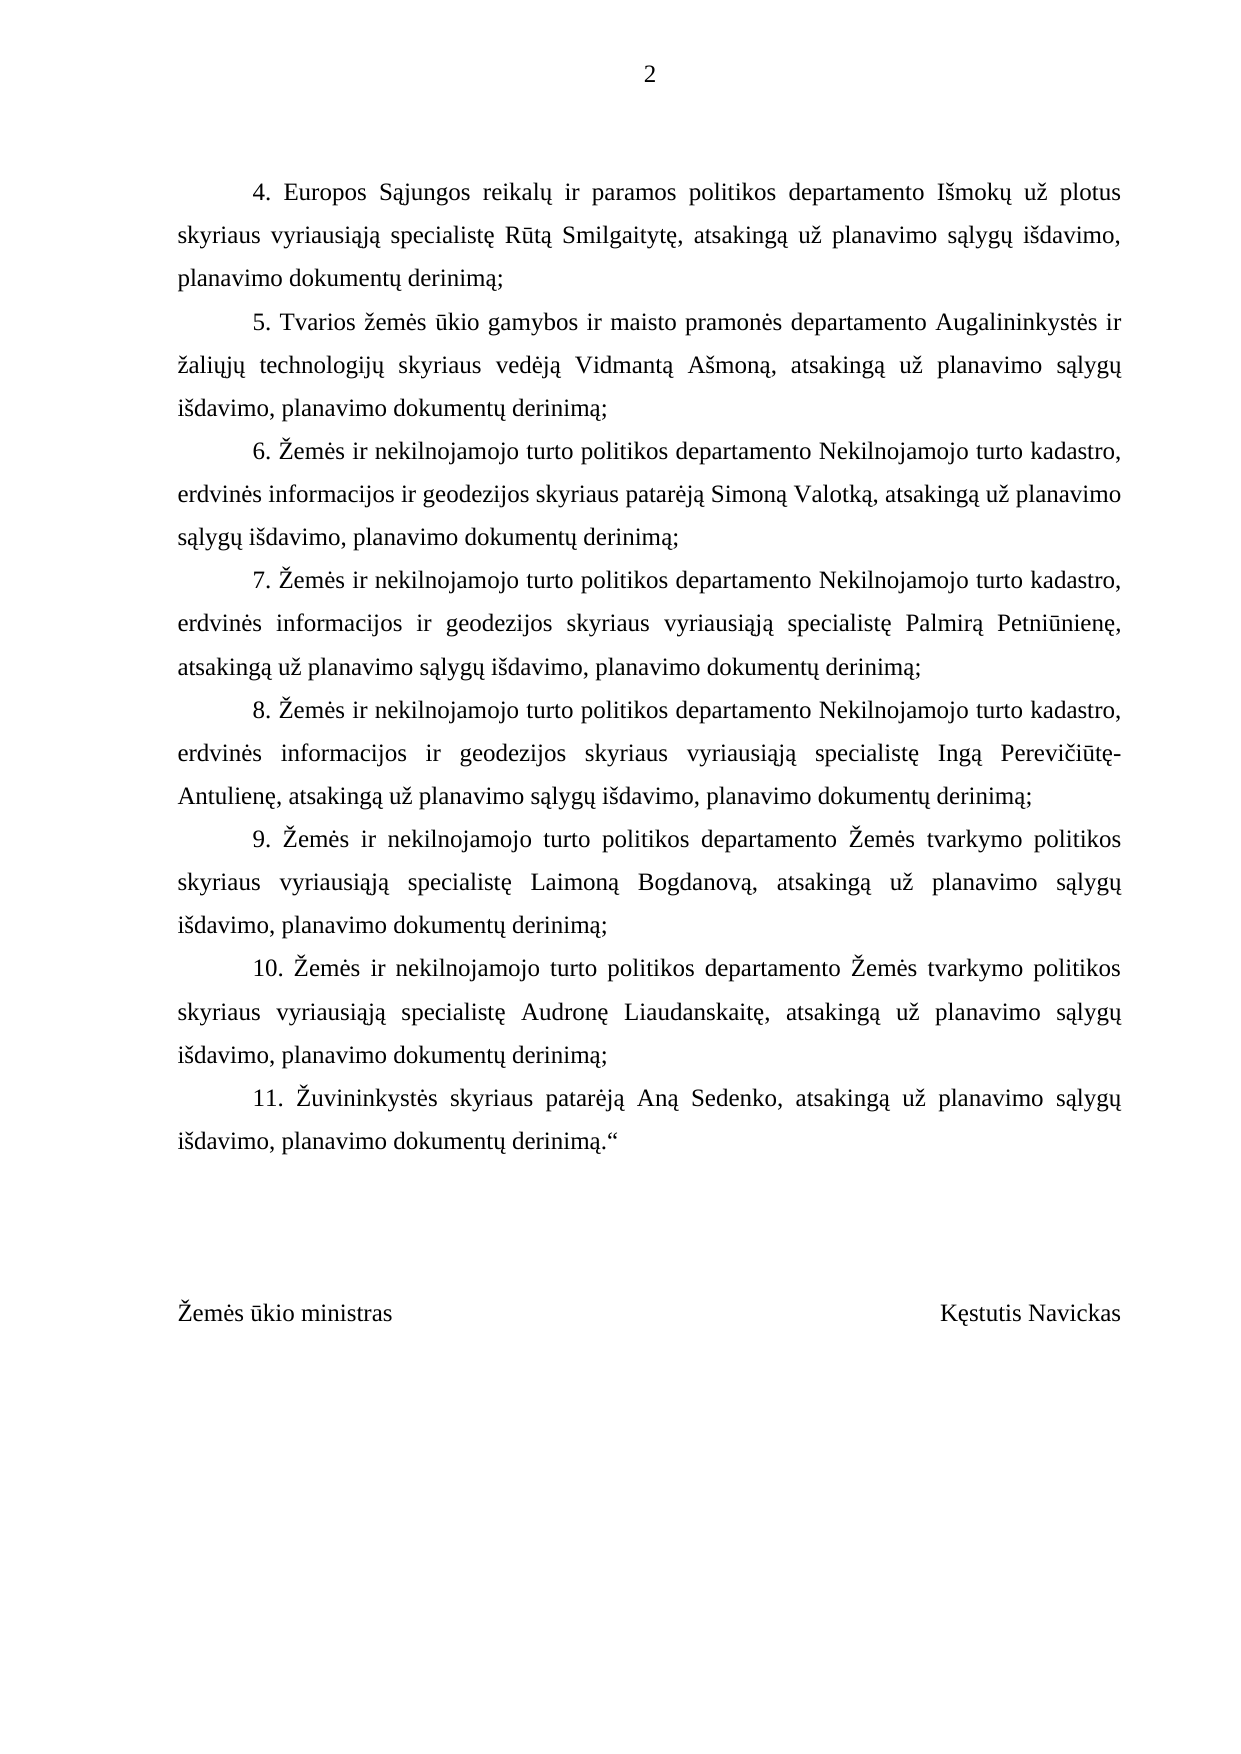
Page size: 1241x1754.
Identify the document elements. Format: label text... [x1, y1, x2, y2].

text 9. Žemės ir nekilnojamojo turto politikos departamento Žemės tvarkymo politikos skyriaus vyriausiąją specialistę Laimoną Bogdanovą, atsakingą už planavimo sąlygų išdavimo, planavimo dokumentų derinimą; [177, 824, 1122, 939]
text 5. Tvarios žemės ūkio gamybos ir maisto pramonės departamento Augalininkystės ir žaliųjų technologijų skyriaus vedėją Vidmantą Ašmoną, atsakingą už planavimo sąlygų išdavimo, planavimo dokumentų derinimą; [177, 307, 1122, 422]
text 10. Žemės ir nekilnojamojo turto politikos departamento Žemės tvarkymo politikos skyriaus vyriausiąją specialistę Audronę Liaudanskaitę, atsakingą už planavimo sąlygų išdavimo, planavimo dokumentų derinimą; [177, 953, 1122, 1068]
text 4. Europos Sąjungos reikalų ir paramos politikos departamento Išmokų už plotus skyriaus vyriausiąją specialistę Rūtą Smilgaitytę, atsakingą už planavimo sąlygų išdavimo, planavimo dokumentų derinimą; [177, 177, 1122, 292]
text 8. Žemės ir nekilnojamojo turto politikos departamento Nekilnojamojo turto kadastro, erdvinės informacijos ir geodezijos skyriaus vyriausiąją specialistę Ingą Perevičiūtę-Antulienę, atsakingą už planavimo sąlygų išdavimo, planavimo dokumentų derinimą; [177, 695, 1122, 810]
text 6. Žemės ir nekilnojamojo turto politikos departamento Nekilnojamojo turto kadastro, erdvinės informacijos ir geodezijos skyriaus patarėją Simoną Valotką, atsakingą už planavimo sąlygų išdavimo, planavimo dokumentų derinimą; [177, 436, 1122, 551]
text 7. Žemės ir nekilnojamojo turto politikos departamento Nekilnojamojo turto kadastro, erdvinės informacijos ir geodezijos skyriaus vyriausiąją specialistę Palmirą Petniūnienę, atsakingą už planavimo sąlygų išdavimo, planavimo dokumentų derinimą; [177, 565, 1122, 680]
text Žemės ūkio ministras Kęstutis Navickas [177, 1298, 1122, 1327]
text 11. Žuvininkystės skyriaus patarėją Aną Sedenko, atsakingą už planavimo sąlygų išdavimo, planavimo dokumentų derinimą.“ [177, 1083, 1122, 1155]
